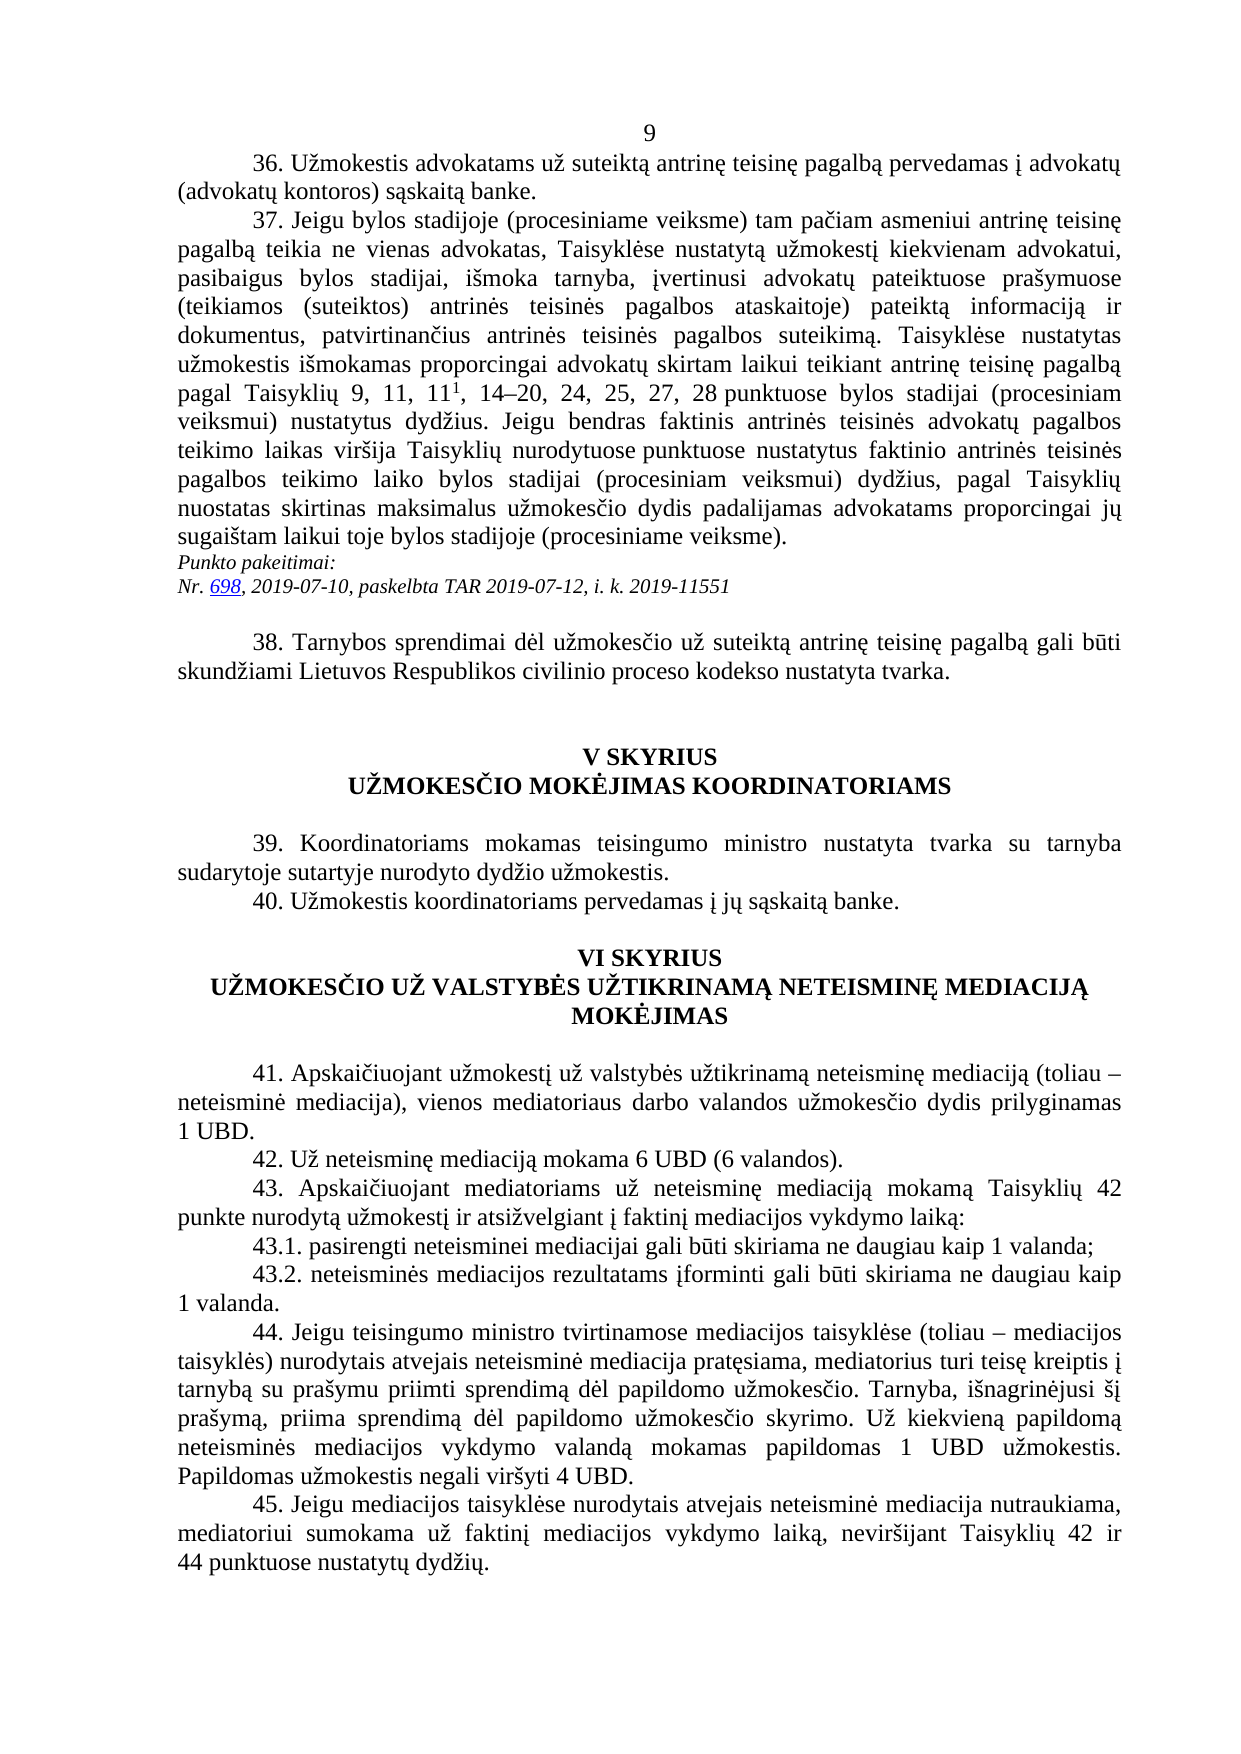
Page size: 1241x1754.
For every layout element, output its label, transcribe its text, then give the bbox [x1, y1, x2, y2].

text 39. Koordinatoriams mokamas teisingumo ministro nustatyta tvarka su tarnyba sudarytoje sutartyje nurodyto dydžio užmokestis. [177, 828, 1122, 886]
text 38. Tarnybos sprendimai dėl užmokesčio už suteiktą antrinę teisinę pagalbą gali būti skundžiami Lietuvos Respublikos civilinio proceso kodekso nustatyta tvarka. [177, 627, 1122, 684]
text UŽMOKESČIO UŽ VALSTYBĖS UŽTIKRINAMĄ NETEISMINĘ MEDIACIJĄ MOKĖJIMAS [177, 972, 1122, 1029]
text 40. Užmokestis koordinatoriams pervedamas į jų sąskaitą banke. [177, 886, 1122, 914]
text 43. Apskaičiuojant mediatoriams už neteisminę mediaciją mokamą Taisyklių 42 punkte nurodytą užmokestį ir atsižvelgiant į faktinį mediacijos vykdymo laiką: [177, 1173, 1122, 1231]
text 44. Jeigu teisingumo ministro tvirtinamose mediacijos taisyklėse (toliau – mediacijos taisyklės) nurodytais atvejais neteisminė mediacija pratęsiama, mediatorius turi teisę kreiptis į tarnybą su prašymu priimti sprendimą dėl papildomo užmokesčio. Tarnyba, išnagrinėjusi šį prašymą, priima sprendimą dėl papildomo užmokesčio skyrimo. Už kiekvieną papildomą neteisminės mediacijos vykdymo valandą mokamas papildomas 1 UBD užmokestis. Papildomas užmokestis negali viršyti 4 UBD. [177, 1317, 1122, 1489]
text VI SKYRIUS [177, 943, 1122, 972]
text 43.1. pasirengti neteisminei mediacijai gali būti skiriama ne daugiau kaip 1 valanda; [177, 1231, 1122, 1259]
text Nr. 698, 2019-07-10, paskelbta TAR 2019-07-12, i. k. 2019-11551 [177, 574, 1122, 598]
text 36. Užmokestis advokatams už suteiktą antrinę teisinę pagalbą pervedamas į advokatų (advokatų kontoros) sąskaitą banke. [177, 148, 1122, 205]
text 41. Apskaičiuojant užmokestį už valstybės užtikrinamą neteisminę mediaciją (toliau – neteisminė mediacija), vienos mediatoriaus darbo valandos užmokesčio dydis prilyginamas 1 UBD. [177, 1058, 1122, 1144]
text 42. Už neteisminę mediaciją mokama 6 UBD (6 valandos). [177, 1144, 1122, 1173]
text UŽMOKESČIO MOKĖJIMAS KOORDINATORIAMS [177, 771, 1122, 799]
text 43.2. neteisminės mediacijos rezultatams įforminti gali būti skiriama ne daugiau kaip 1 valanda. [177, 1259, 1122, 1317]
text Punkto pakeitimai: [177, 550, 1122, 574]
text 45. Jeigu mediacijos taisyklėse nurodytais atvejais neteisminė mediacija nutraukiama, mediatoriui sumokama už faktinį mediacijos vykdymo laiką, neviršijant Taisyklių 42 ir 44 punktuose nustatytų dydžių. [177, 1489, 1122, 1576]
text V SKYRIUS [177, 742, 1122, 771]
text 37. Jeigu bylos stadijoje (procesiniame veiksme) tam pačiam asmeniui antrinę teisinę pagalbą teikia ne vienas advokatas, Taisyklėse nustatytą užmokestį kiekvienam advokatui, pasibaigus bylos stadijai, išmoka tarnyba, įvertinusi advokatų pateiktuose prašymuose (teikiamos (suteiktos) antrinės teisinės pagalbos ataskaitoje) pateiktą informaciją ir dokumentus, patvirtinančius antrinės teisinės pagalbos suteikimą. Taisyklėse nustatytas užmokestis išmokamas proporcingai advokatų skirtam laikui teikiant antrinę teisinę pagalbą pagal Taisyklių 9, 11, 111, 14–20, 24, 25, 27, 28 punktuose bylos stadijai (procesiniam veiksmui) nustatytus dydžius. Jeigu bendras faktinis antrinės teisinės advokatų pagalbos teikimo laikas viršija Taisyklių nurodytuose punktuose nustatytus faktinio antrinės teisinės pagalbos teikimo laiko bylos stadijai (procesiniam veiksmui) dydžius, pagal Taisyklių nuostatas skirtinas maksimalus užmokesčio dydis padalijamas advokatams proporcingai jų sugaištam laikui toje bylos stadijoje (procesiniame veiksme). [177, 205, 1122, 550]
